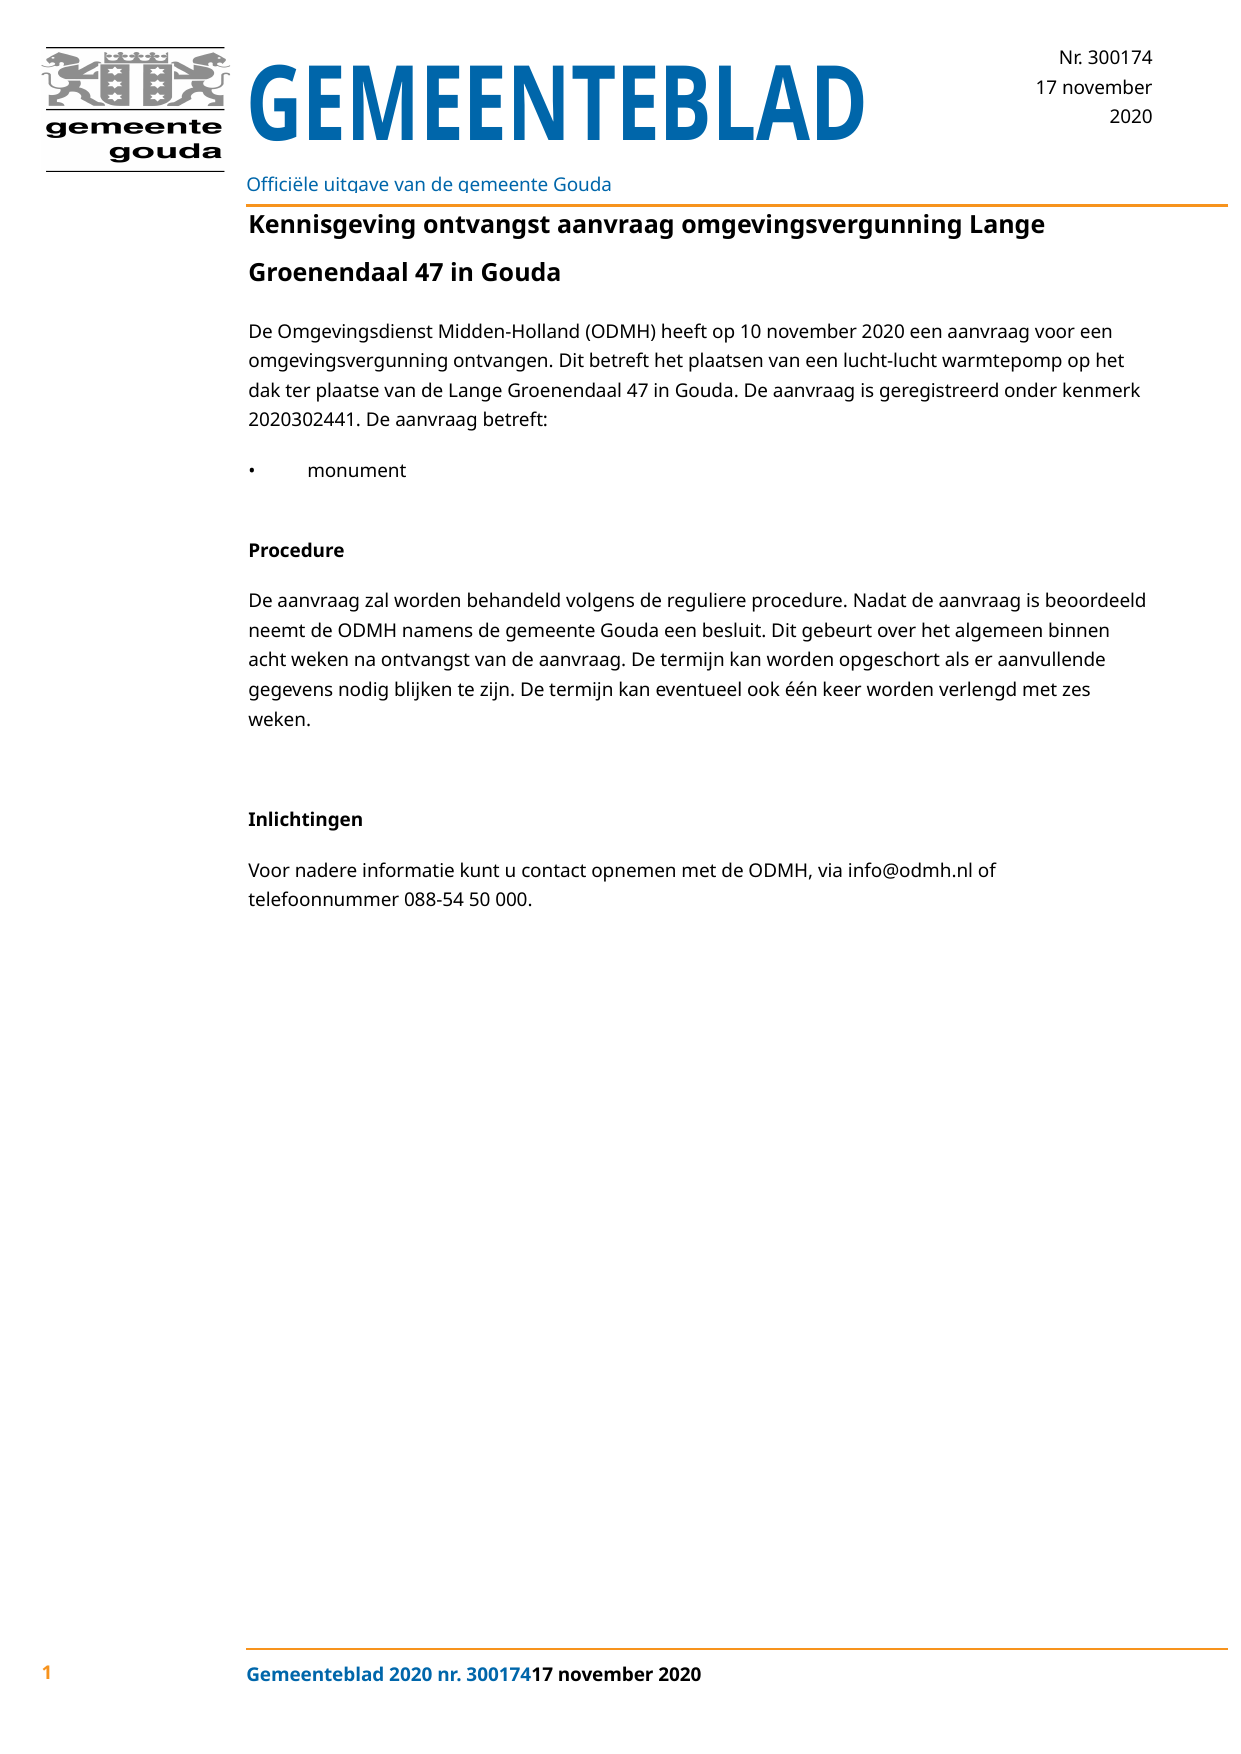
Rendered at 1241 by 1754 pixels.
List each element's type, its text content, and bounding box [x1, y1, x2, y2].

text De aanvraag zal worden behandeld volgens de reguliere procedure. Nadat de aanvraag is beoordeeld neemt de ODMH namens de gemeente Gouda een besluit. Dit gebeurt over het algemeen binnen acht weken na ontvangst van de aanvraag. De termijn kan worden opgeschort als er aanvullende gegevens nodig blijken te zijn. De termijn kan eventueel ook één keer worden verlengd met zes weken. [248, 587, 1152, 732]
text Procedure [248, 537, 1152, 563]
text Inlichtingen [248, 807, 1152, 832]
picture [41, 47, 231, 172]
text Voor nadere informatie kunt u contact opnemen met de ODMH, via info@odmh.nl of telefoonnummer 088-54 50 000. [248, 857, 1152, 912]
list monument [248, 457, 1152, 483]
text Kennisgeving ontvangst aanvraag omgevingsvergunning Lange Groenendaal 47 in Gouda [248, 207, 1152, 288]
text De Omgevingsdienst Midden-Holland (ODMH) heeft op 10 november 2020 een aanvraag voor een omgevingsvergunning ontvangen. Dit betreft het plaatsen van een lucht-lucht warmtepomp op het dak ter plaatse van de Lange Groenendaal 47 in Gouda. De aanvraag is geregistreerd onder kenmerk 2020302441. De aanvraag betreft: [248, 318, 1152, 432]
